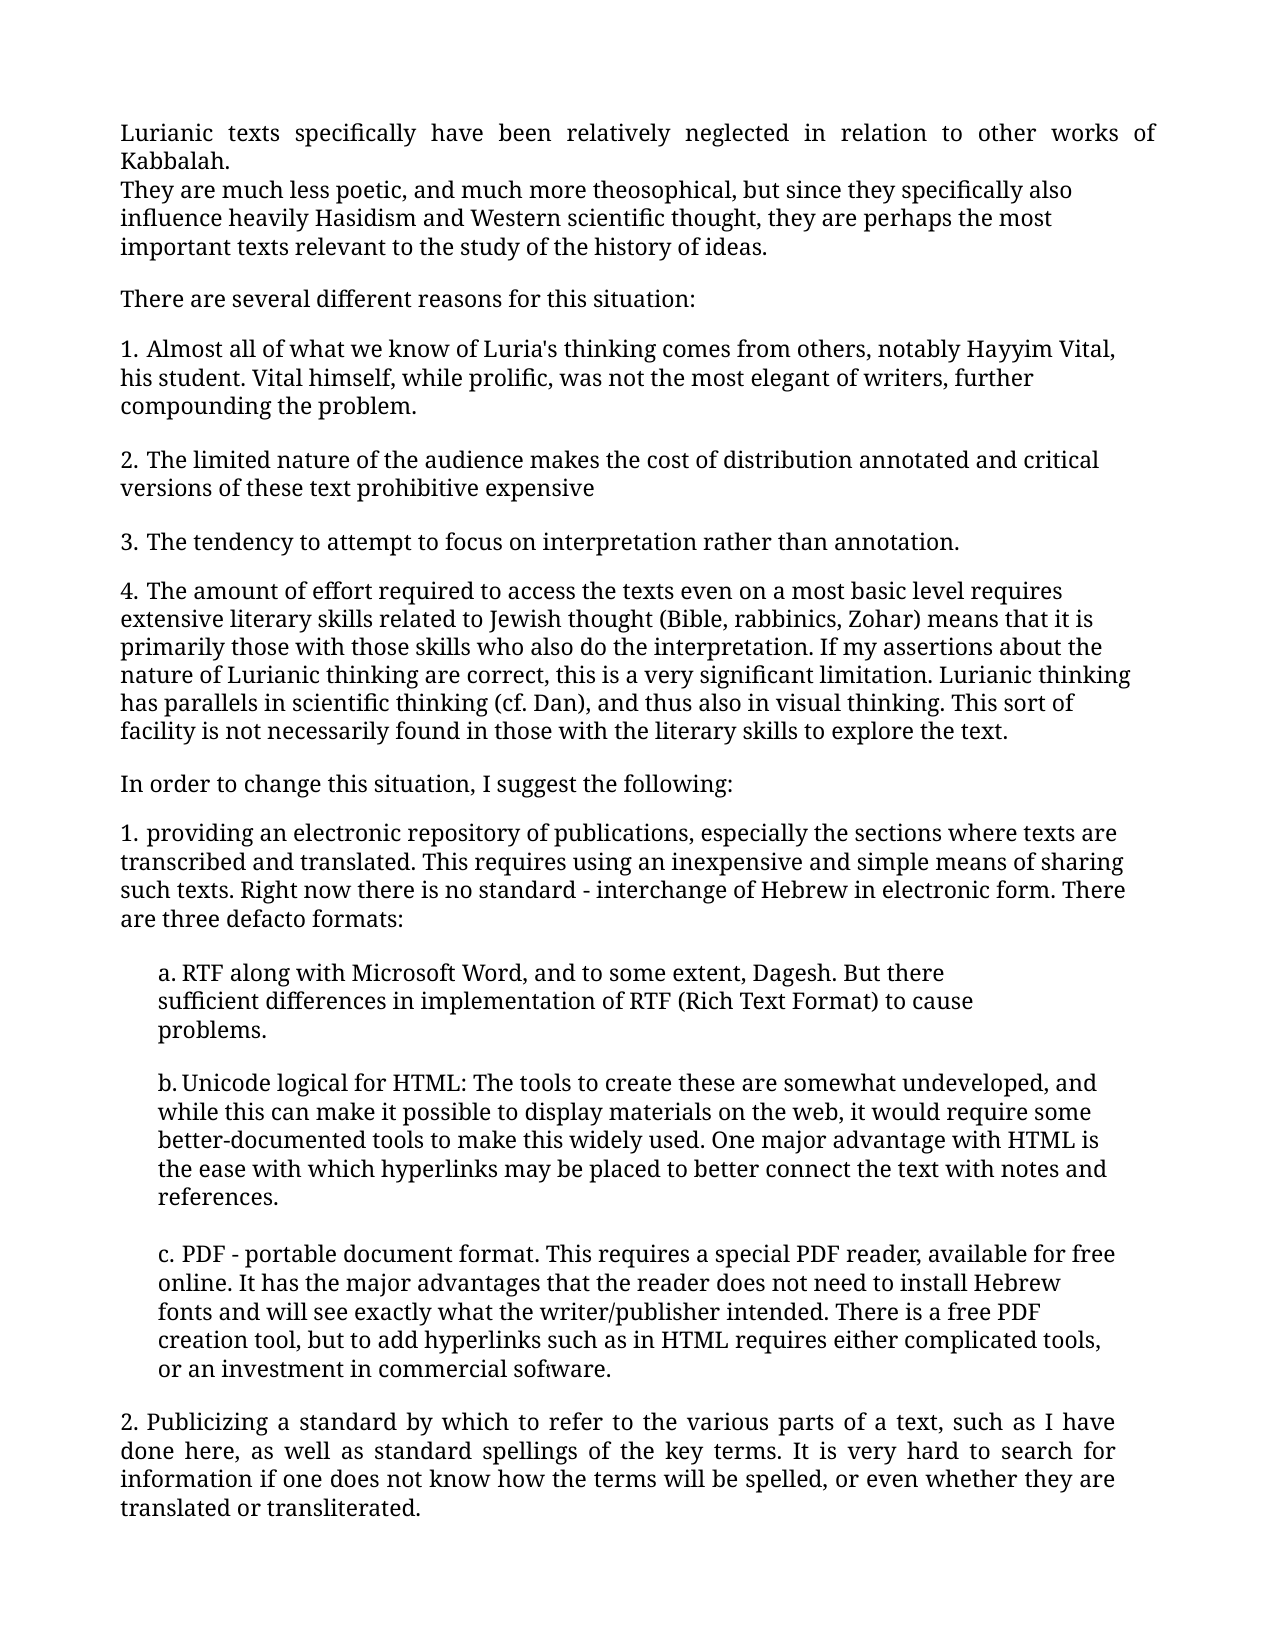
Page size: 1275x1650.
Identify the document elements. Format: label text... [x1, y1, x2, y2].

text In order to change this situation, I suggest the following: [120, 774, 1157, 797]
list The tendency to attempt to focus on interpretation rather than annotation. [120, 532, 1157, 555]
list Publicizing a standard by which to refer to the various parts of a text, such as I have done here, as well as standard spellings of the key terms. It is very hard to search for information if one does not know how the terms will be spelled, or even whether they are translated or transliterated. [120, 1408, 1117, 1522]
text There are several different reasons for this situation: [120, 289, 1157, 312]
list providing an electronic repository of publications, especially the sections where texts are transcribed and translated. This requires using an inexpensive and simple means of sharing such texts. Right now there is no standard - interchange of Hebrew in electronic form. There are three defacto formats: [120, 819, 1138, 933]
list PDF - portable document format. This requires a special PDF reader, available for free online. It has the major advantages that the reader does not need to install Hebrew fonts and will see exactly what the writer/publisher intended. There is a free PDF creation tool, but to add hyperlinks such as in HTML requires either complicated tools, or an investment in commercial software. [158, 1240, 1117, 1383]
list Unicode logical for HTML: The tools to create these are somewhat undeveloped, and while this can make it possible to display materials on the web, it would require some better-documented tools to make this widely used. One major advantage with HTML is the ease with which hyperlinks may be placed to better connect the text with notes and references. [158, 1069, 1117, 1212]
list Almost all of what we know of Luria's thinking comes from others, notably Hayyim Vital, his student. Vital himself, while prolific, was not the most elegant of writers, further compounding the problem. [120, 335, 1138, 420]
text They are much less poetic, and much more theosophical, but since they specifically also influence heavily Hasidism and Western scientific thought, they are perhaps the most important texts relevant to the study of the history of ideas. [120, 175, 1117, 261]
list The amount of effort required to access the texts even on a most basic level requires extensive literary skills related to Jewish thought (Bible, rabbinics, Zohar) means that it is primarily those with those skills who also do the interpretation. If my assertions about the nature of Lurianic thinking are correct, this is a very significant limitation. Lurianic thinking has parallels in scientific thinking (cf. Dan), and thus also in visual thinking. This sort of facility is not necessarily found in those with the literary skills to explore the text. [120, 577, 1138, 745]
list The limited nature of the audience makes the cost of distribution annotated and critical versions of these text prohibitive expensive [120, 445, 1138, 502]
list RTF along with Microsoft Word, and to some extent, Dagesh. But there sufficient differences in implementation of RTF (Rich Text Format) to cause problems. [158, 958, 1011, 1044]
text Lurianic texts specifically have been relatively neglected in relation to other works of Kabbalah. [120, 118, 1157, 175]
